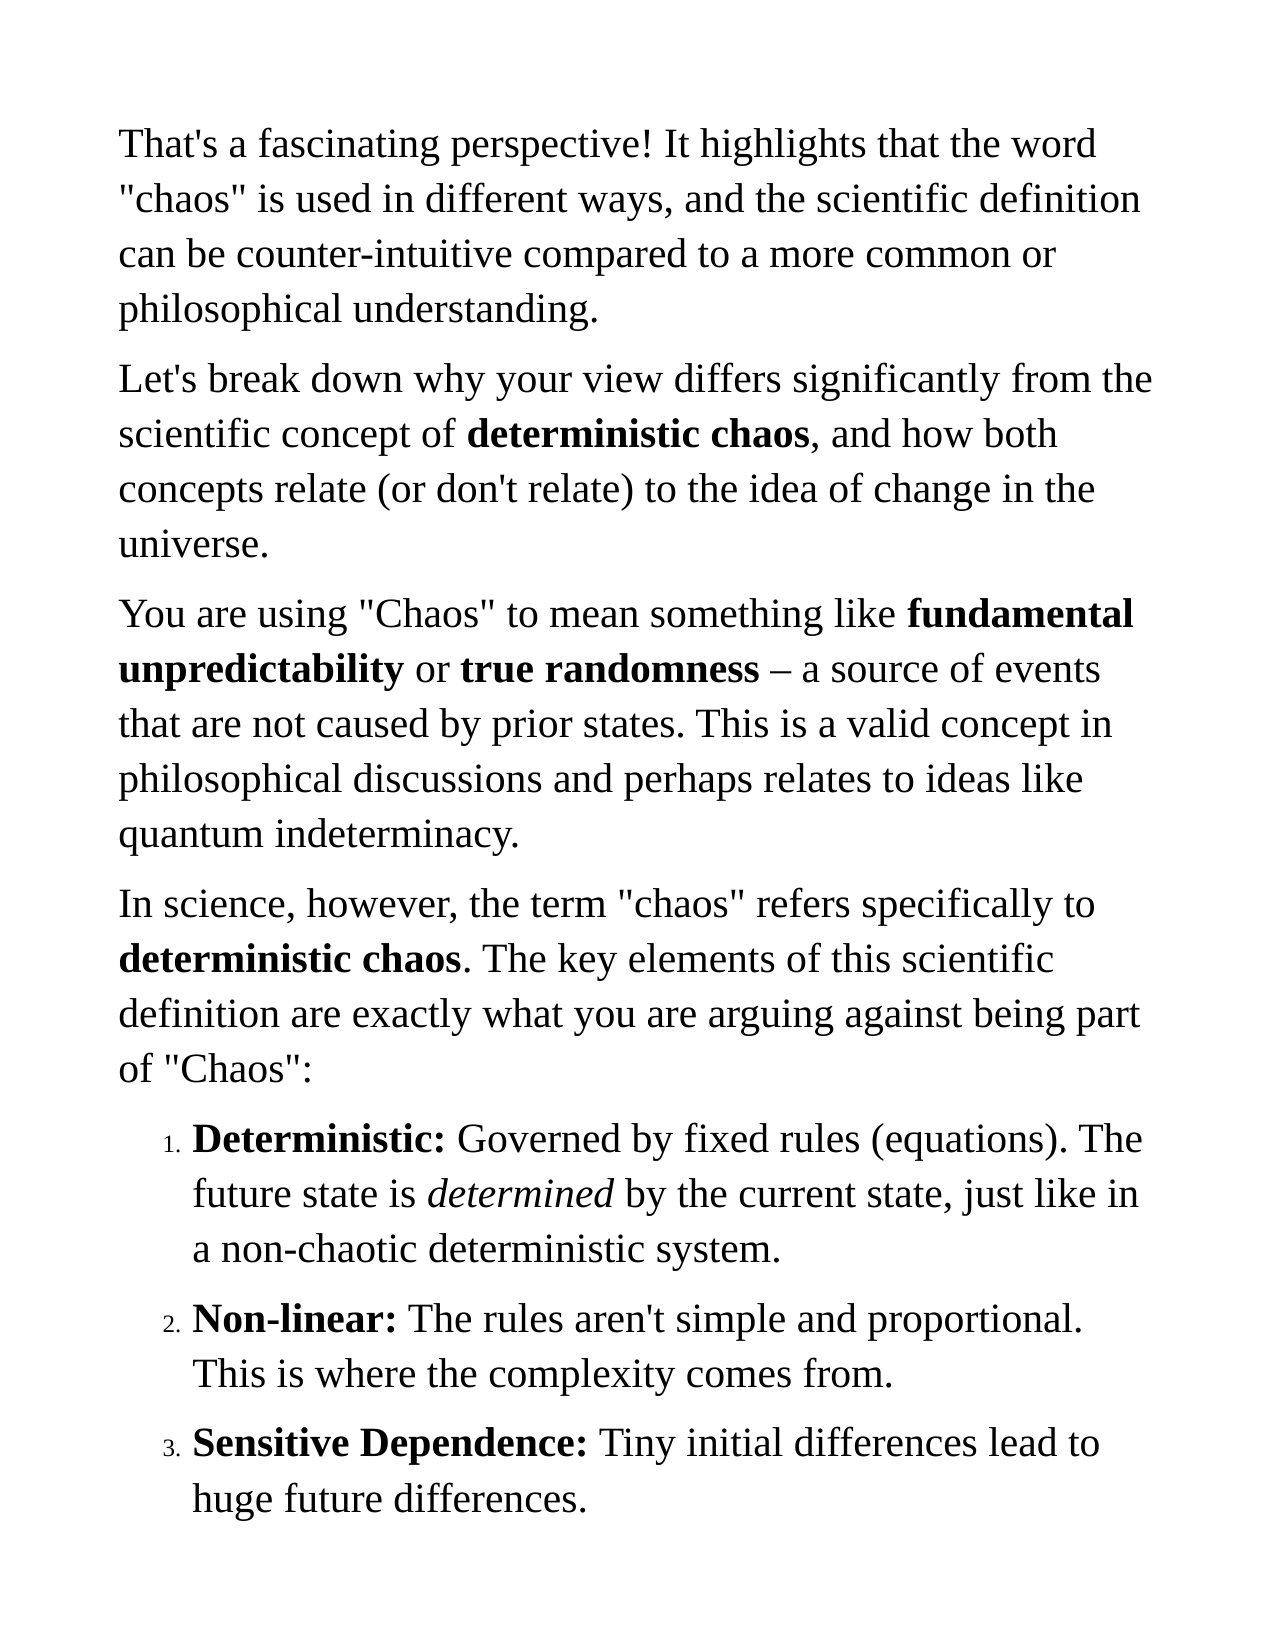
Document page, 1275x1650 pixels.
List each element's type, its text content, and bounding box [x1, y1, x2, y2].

text You are using "Chaos" to mean something like fundamental unpredictability or true randomness – a source of events that are not caused by prior states. This is a valid concept in philosophical discussions and perhaps relates to ideas like quantum indeterminacy. [118, 588, 1157, 856]
list Sensitive Dependence: Tiny initial differences lead to huge future differences. [162, 1418, 1157, 1521]
text That's a fascinating perspective! It highlights that the word "chaos" is used in different ways, and the scientific definition can be counter-intuitive compared to a more common or philosophical understanding. [118, 118, 1157, 331]
list Deterministic: Governed by fixed rules (equations). The future state is determined by the current state, just like in a non-chaotic deterministic system. [162, 1113, 1157, 1271]
text In science, however, the term "chaos" refers specifically to deterministic chaos. The key elements of this scientific definition are exactly what you are arguing against being part of "Chaos": [118, 878, 1157, 1091]
list Non-linear: The rules aren't simple and proportional. This is where the complexity comes from. [162, 1293, 1157, 1396]
text Let's break down why your view differs significantly from the scientific concept of deterministic chaos, and how both concepts relate (or don't relate) to the idea of change in the universe. [118, 353, 1157, 566]
